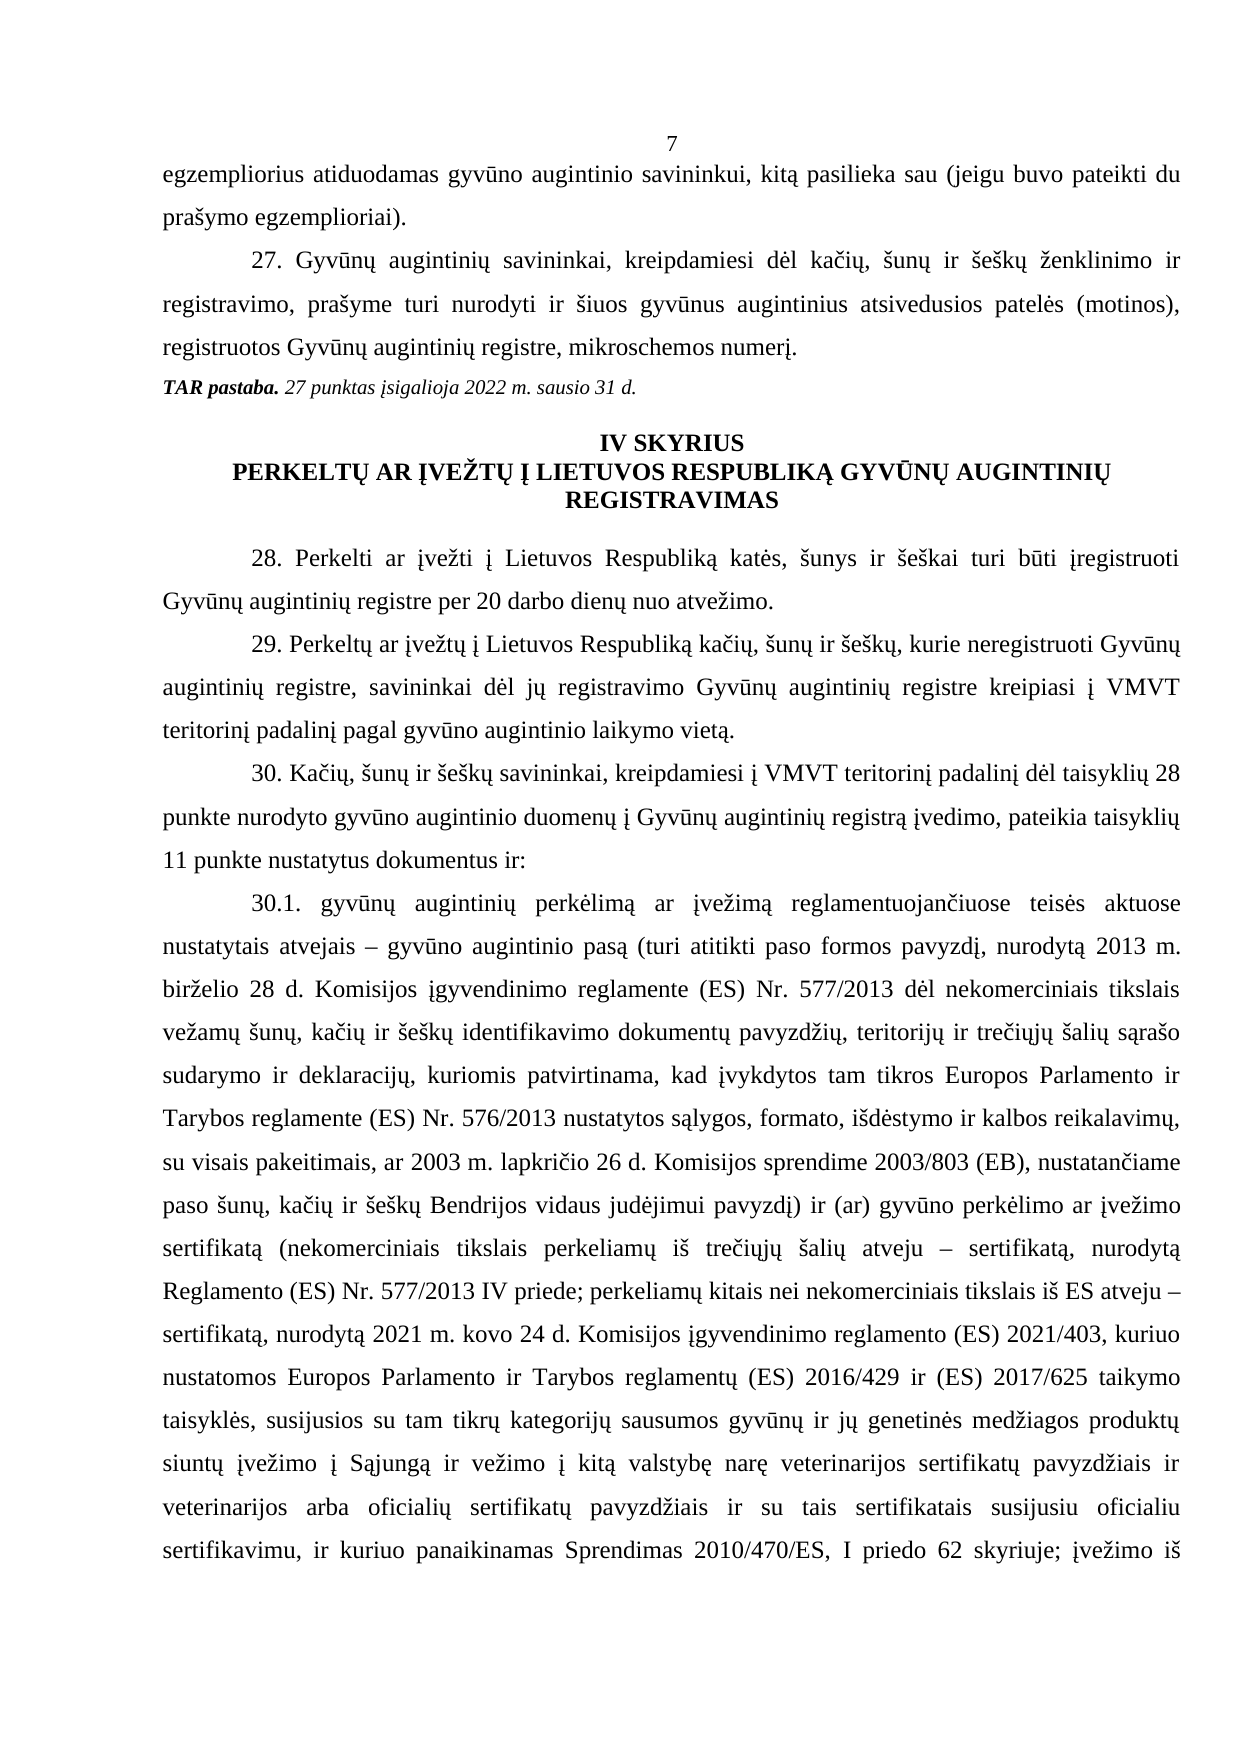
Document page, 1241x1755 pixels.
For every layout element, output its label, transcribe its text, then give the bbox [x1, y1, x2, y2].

text 30. Kačių, šunų ir šeškų savininkai, kreipdamiesi į VMVT teritorinį padalinį dėl taisyklių 28 punkte nurodyto gyvūno augintinio duomenų į Gyvūnų augintinių registrą įvedimo, pateikia taisyklių 11 punkte nustatytus dokumentus ir: [162, 758, 1181, 873]
text egzempliorius atiduodamas gyvūno augintinio savininkui, kitą pasilieka sau (jeigu buvo pateikti du prašymo egzemplioriai). [162, 159, 1181, 231]
text 29. Perkeltų ar įvežtų į Lietuvos Respubliką kačių, šunų ir šeškų, kurie neregistruoti Gyvūnų augintinių registre, savininkai dėl jų registravimo Gyvūnų augintinių registre kreipiasi į VMVT teritorinį padalinį pagal gyvūno augintinio laikymo vietą. [162, 629, 1181, 744]
text 30.1. gyvūnų augintinių perkėlimą ar įvežimą reglamentuojančiuose teisės aktuose nustatytais atvejais – gyvūno augintinio pasą (turi atitikti paso formos pavyzdį, nurodytą 2013 m. birželio 28 d. Komisijos įgyvendinimo reglamente (ES) Nr. 577/2013 dėl nekomerciniais tikslais vežamų šunų, kačių ir šeškų identifikavimo dokumentų pavyzdžių, teritorijų ir trečiųjų šalių sąrašo sudarymo ir deklaracijų, kuriomis patvirtinama, kad įvykdytos tam tikros Europos Parlamento ir Tarybos reglamente (ES) Nr. 576/2013 nustatytos sąlygos, formato, išdėstymo ir kalbos reikalavimų, su visais pakeitimais, ar 2003 m. lapkričio 26 d. Komisijos sprendime 2003/803 (EB), nustatančiame paso šunų, kačių ir šeškų Bendrijos vidaus judėjimui pavyzdį) ir (ar) gyvūno perkėlimo ar įvežimo sertifikatą (nekomerciniais tikslais perkeliamų iš trečiųjų šalių atveju – sertifikatą, nurodytą Reglamento (ES) Nr. 577/2013 IV priede; perkeliamų kitais nei nekomerciniais tikslais iš ES atveju – sertifikatą, nurodytą 2021 m. kovo 24 d. Komisijos įgyvendinimo reglamento (ES) 2021/403, kuriuo nustatomos Europos Parlamento ir Tarybos reglamentų (ES) 2016/429 ir (ES) 2017/625 taikymo taisyklės, susijusios su tam tikrų kategorijų sausumos gyvūnų ir jų genetinės medžiagos produktų siuntų įvežimo į Sąjungą ir vežimo į kitą valstybę narę veterinarijos sertifikatų pavyzdžiais ir veterinarijos arba oficialių sertifikatų pavyzdžiais ir su tais sertifikatais susijusiu oficialiu sertifikavimu, ir kuriuo panaikinamas Sprendimas 2010/470/ES, I priedo 62 skyriuje; įvežimo iš [162, 888, 1181, 1563]
text 28. Perkelti ar įvežti į Lietuvos Respubliką katės, šunys ir šeškai turi būti įregistruoti Gyvūnų augintinių registre per 20 darbo dienų nuo atvežimo. [162, 543, 1181, 615]
text TAR pastaba. 27 punktas įsigalioja 2022 m. sausio 31 d. [162, 375, 1181, 399]
text PERKELTŲ AR ĮVEŽTŲ Į LIETUVOS RESPUBLIKĄ GYVŪNŲ AUGINTINIŲ REGISTRAVIMAS [162, 457, 1181, 514]
text 27. Gyvūnų augintinių savininkai, kreipdamiesi dėl kačių, šunų ir šeškų ženklinimo ir registravimo, prašyme turi nurodyti ir šiuos gyvūnus augintinius atsivedusios patelės (motinos), registruotos Gyvūnų augintinių registre, mikroschemos numerį. [162, 246, 1181, 361]
text IV SKYRIUS [162, 428, 1181, 457]
